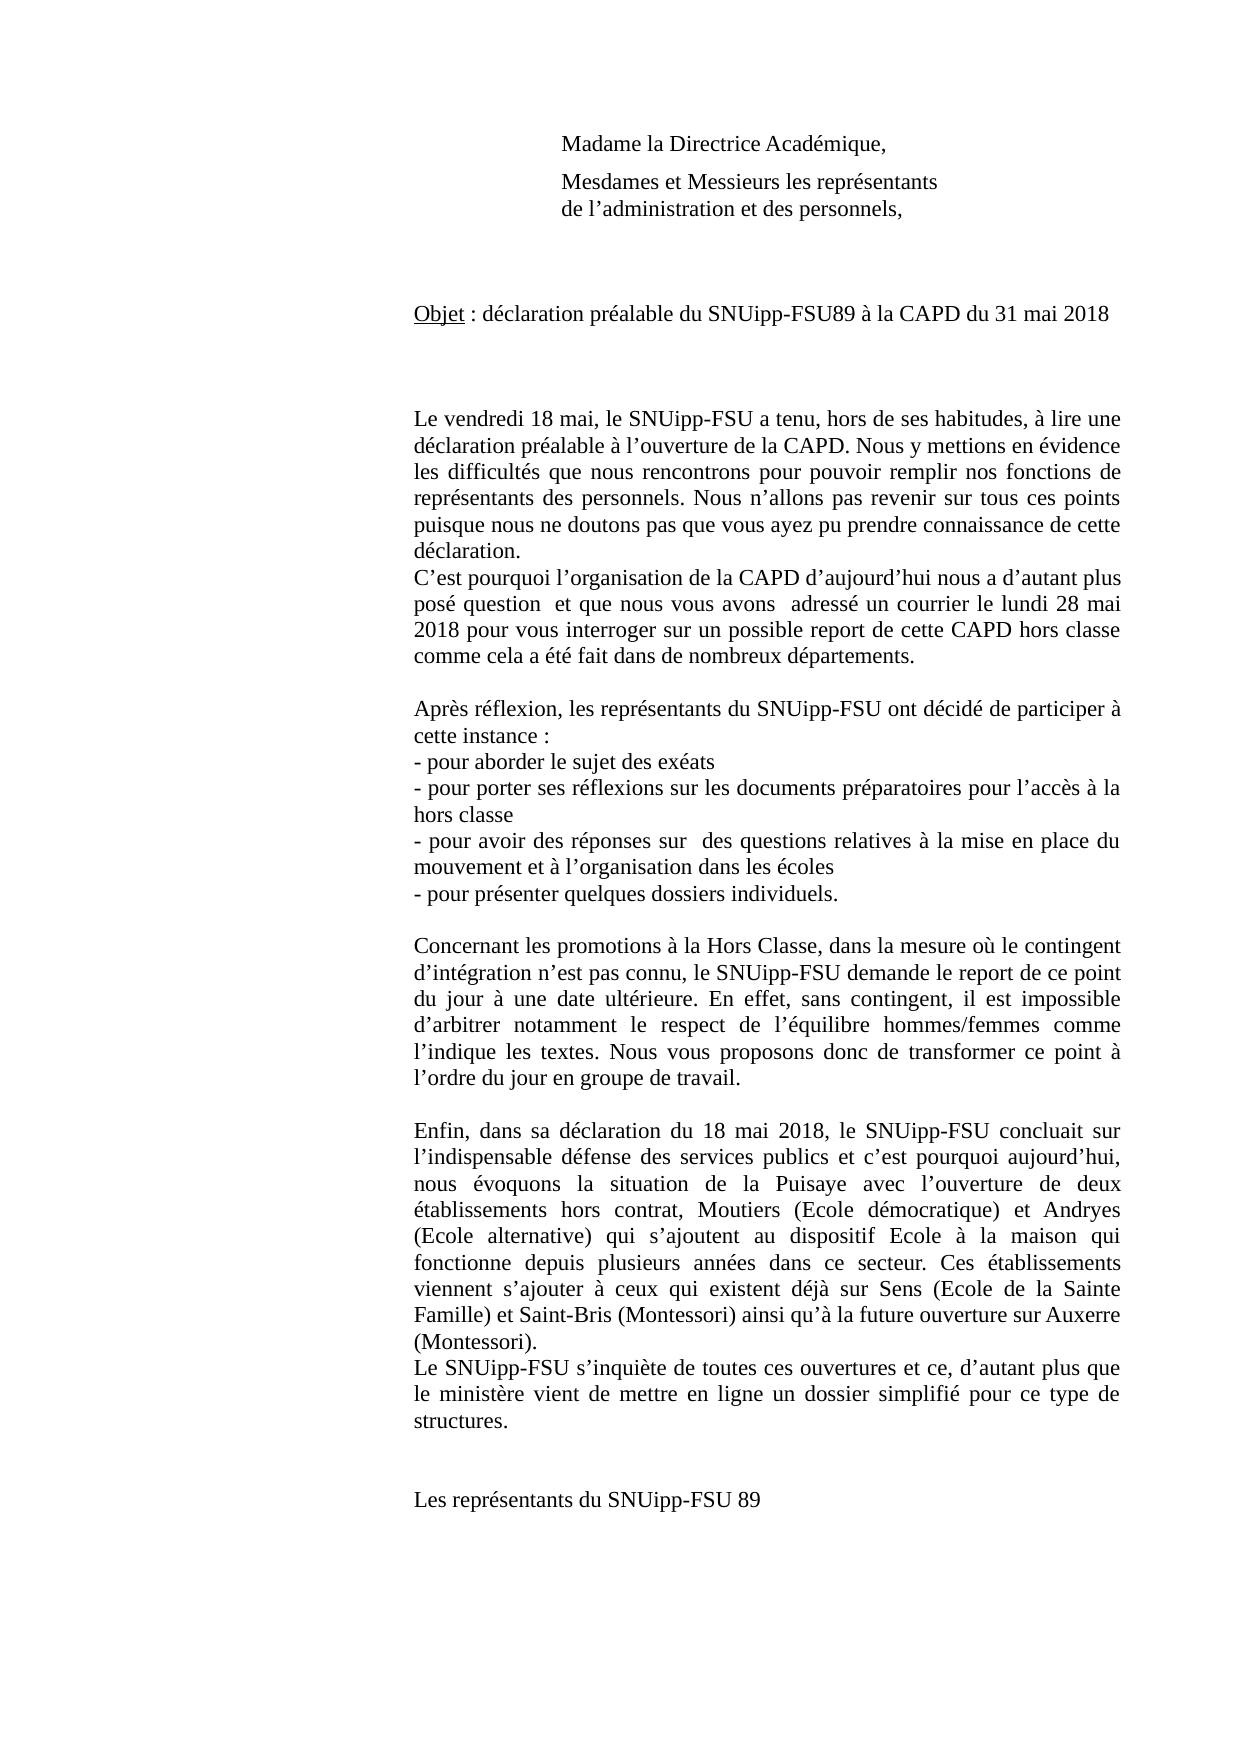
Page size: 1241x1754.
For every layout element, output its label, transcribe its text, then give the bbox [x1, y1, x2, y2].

text de l’administration et des personnels, [561, 194, 1122, 221]
text Mesdames et Messieurs les représentants [561, 168, 1122, 194]
text - pour aborder le sujet des exéats [413, 748, 1122, 774]
text Le SNUipp-FSU s’inquiète de toutes ces ouvertures et ce, d’autant plus que le ministère vient de mettre en ligne un dossier simplifié pour ce type de structures. [413, 1354, 1122, 1433]
text Les représentants du SNUipp-FSU 89 [413, 1486, 1122, 1512]
text - pour présenter quelques dossiers individuels. [413, 880, 1122, 906]
text Après réflexion, les représentants du SNUipp-FSU ont décidé de participer à cette instance : [413, 695, 1122, 748]
text - pour porter ses réflexions sur les documents préparatoires pour l’accès à la hors classe [413, 774, 1122, 827]
text - pour avoir des réponses sur des questions relatives à la mise en place du mouvement et à l’organisation dans les écoles [413, 827, 1122, 880]
text Concernant les promotions à la Hors Classe, dans la mesure où le contingent d’intégration n’est pas connu, le SNUipp-FSU demande le report de ce point du jour à une date ultérieure. En effet, sans contingent, il est impossible d’arbitrer notamment le respect de l’équilibre hommes/femmes comme l’indique les textes. Nous vous proposons donc de transformer ce point à l’ordre du jour en groupe de travail. [413, 932, 1122, 1091]
text Madame la Directrice Académique, [561, 130, 1122, 156]
text Le vendredi 18 mai, le SNUipp-FSU a tenu, hors de ses habitudes, à lire une déclaration préalable à l’ouverture de la CAPD. Nous y mettions en évidence les difficultés que nous rencontrons pour pouvoir remplir nos fonctions de représentants des personnels. Nous n’allons pas revenir sur tous ces points puisque nous ne doutons pas que vous ayez pu prendre connaissance de cette déclaration. [413, 405, 1122, 563]
text Enfin, dans sa déclaration du 18 mai 2018, le SNUipp-FSU concluait sur l’indispensable défense des services publics et c’est pourquoi aujourd’hui, nous évoquons la situation de la Puisaye avec l’ouverture de deux établissements hors contrat, Moutiers (Ecole démocratique) et Andryes (Ecole alternative) qui s’ajoutent au dispositif Ecole à la maison qui fonctionne depuis plusieurs années dans ce secteur. Ces établissements viennent s’ajouter à ceux qui existent déjà sur Sens (Ecole de la Sainte Famille) et Saint-Bris (Montessori) ainsi qu’à la future ouverture sur Auxerre (Montessori). [413, 1117, 1122, 1354]
text Objet : déclaration préalable du SNUipp-FSU89 à la CAPD du 31 mai 2018 [413, 300, 1122, 326]
text C’est pourquoi l’organisation de la CAPD d’aujourd’hui nous a d’autant plus posé question et que nous vous avons adressé un courrier le lundi 28 mai 2018 pour vous interroger sur un possible report de cette CAPD hors classe comme cela a été fait dans de nombreux départements. [413, 563, 1122, 669]
